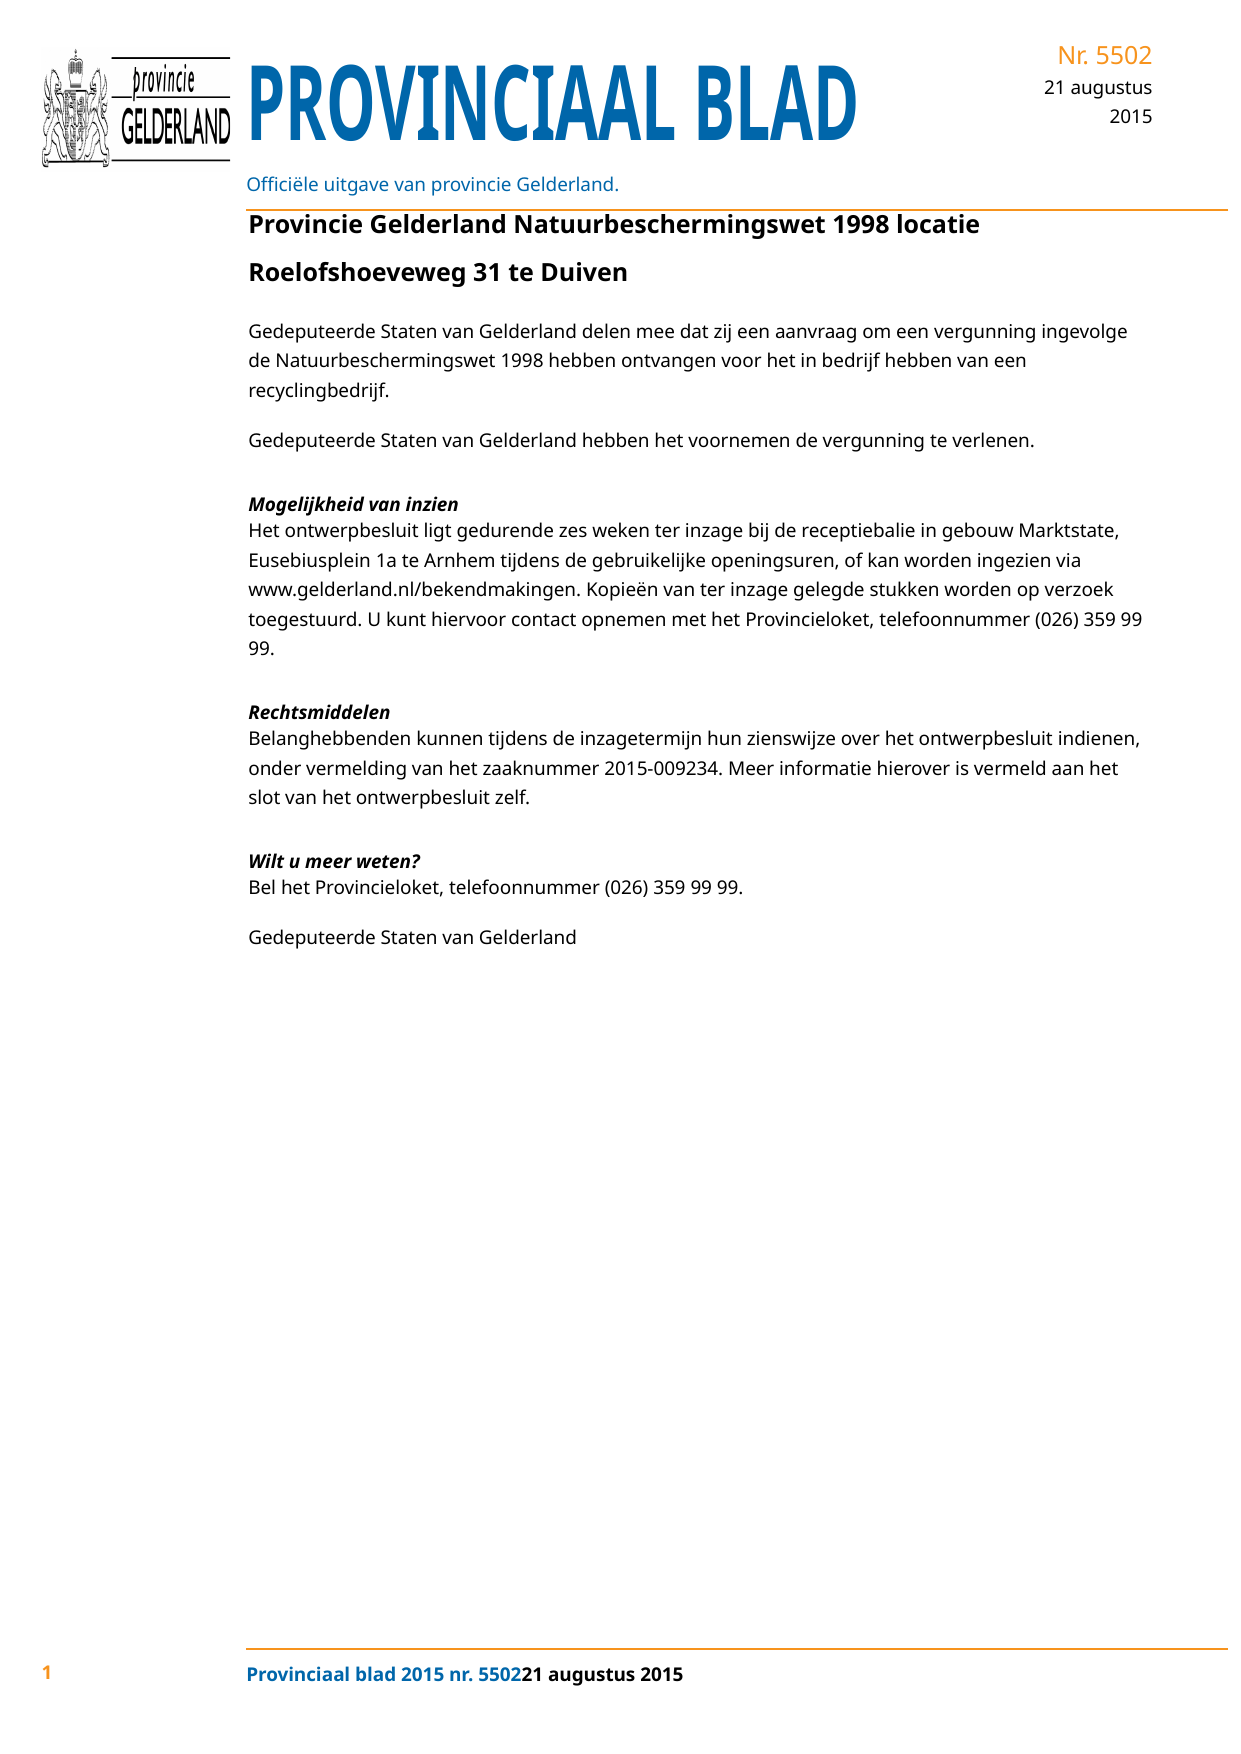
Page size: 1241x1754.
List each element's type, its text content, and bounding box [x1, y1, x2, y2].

picture [41, 47, 231, 172]
text Mogelijkheid van inzien [248, 491, 1152, 517]
text Gedeputeerde Staten van Gelderland delen mee dat zij een aanvraag om een vergunning ingevolge de Natuurbeschermingswet 1998 hebben ontvangen voor het in bedrijf hebben van een recyclingbedrijf. [248, 318, 1152, 403]
text Wilt u meer weten? [248, 848, 1152, 874]
text Gedeputeerde Staten van Gelderland hebben het voornemen de vergunning te verlenen. [248, 427, 1152, 453]
text Gedeputeerde Staten van Gelderland [248, 924, 1152, 950]
text Belanghebbenden kunnen tijdens de inzagetermijn hun zienswijze over het ontwerpbesluit indienen, onder vermelding van het zaaknummer 2015-009234. Meer informatie hierover is vermeld aan het slot van het ontwerpbesluit zelf. [248, 725, 1152, 810]
text Het ontwerpbesluit ligt gedurende zes weken ter inzage bij de receptiebalie in gebouw Marktstate, Eusebiusplein 1a te Arnhem tijdens de gebruikelijke openingsuren, of kan worden ingezien via www.gelderland.nl/bekendmakingen. Kopieën van ter inzage gelegde stukken worden op verzoek toegestuurd. U kunt hiervoor contact opnemen met het Provincieloket, telefoonnummer (026) 359 99 99. [248, 517, 1152, 661]
text Bel het Provincieloket, telefoonnummer (026) 359 99 99. [248, 874, 1152, 900]
text Provincie Gelderland Natuurbeschermingswet 1998 locatie Roelofshoeveweg 31 te Duiven [248, 211, 1152, 288]
text Rechtsmiddelen [248, 699, 1152, 725]
